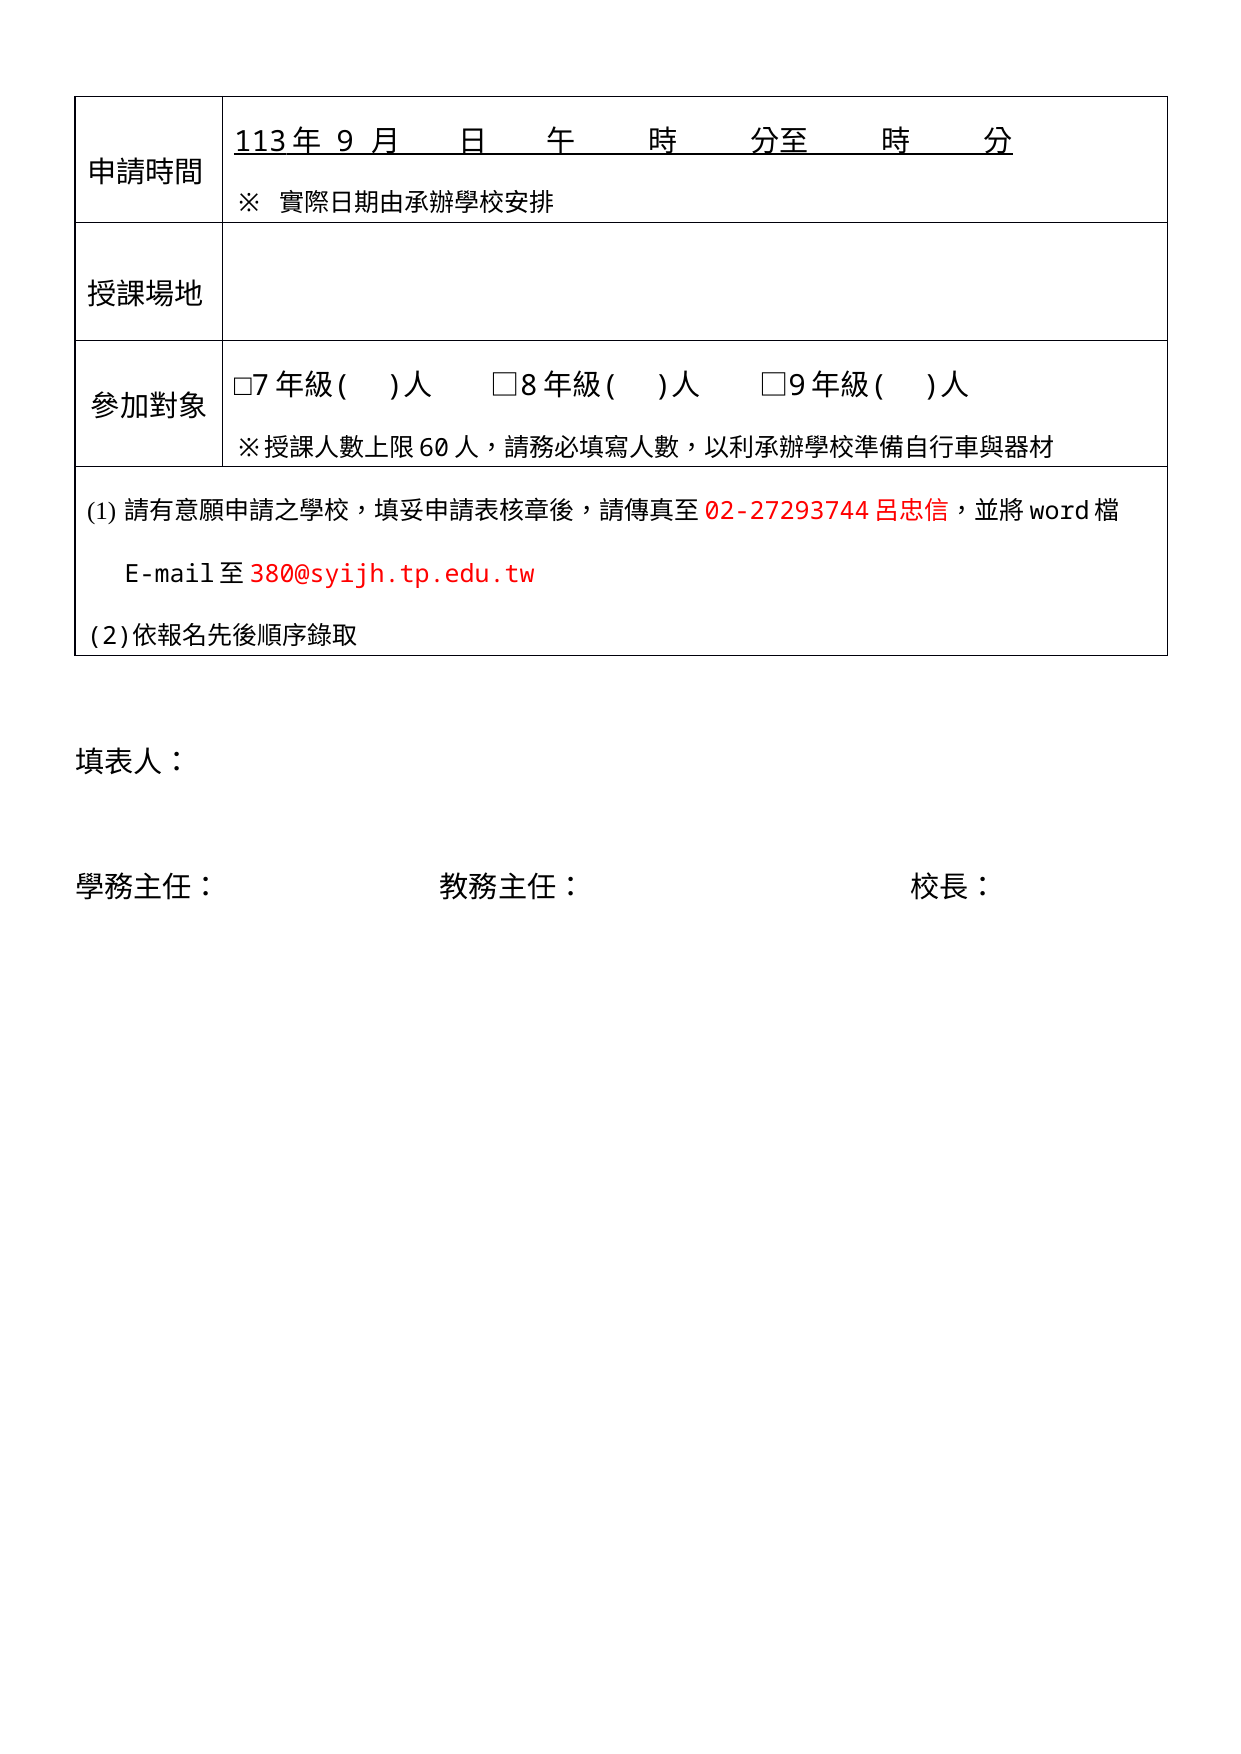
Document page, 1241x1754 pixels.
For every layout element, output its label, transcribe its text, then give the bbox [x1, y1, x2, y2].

text 填表人： [75, 718, 1165, 781]
table_cell 授課場地 [76, 223, 222, 340]
table_cell 113年 9 月 日 午 時 分至 時 分 ※ 實際日期由承辦學校安排 [223, 97, 1167, 222]
text 學務主任： 教務主任： 校長： [75, 843, 1165, 906]
table_cell [223, 223, 1167, 340]
table_cell 請有意願申請之學校，填妥申請表核章後，請傳真至02-27293744呂忠信，並將word檔 E-mail至380@syijh.tp.edu.tw (2)依報名先後順序錄取 [76, 467, 1167, 654]
table_cell 申請時間 [76, 97, 222, 222]
table_cell □7年級( )人 □8年級( )人 □9年級( )人 ※授課人數上限60人，請務必填寫人數，以利承辦學校準備自行車與器材 [223, 341, 1167, 466]
table_cell 參加對象 [76, 341, 222, 466]
